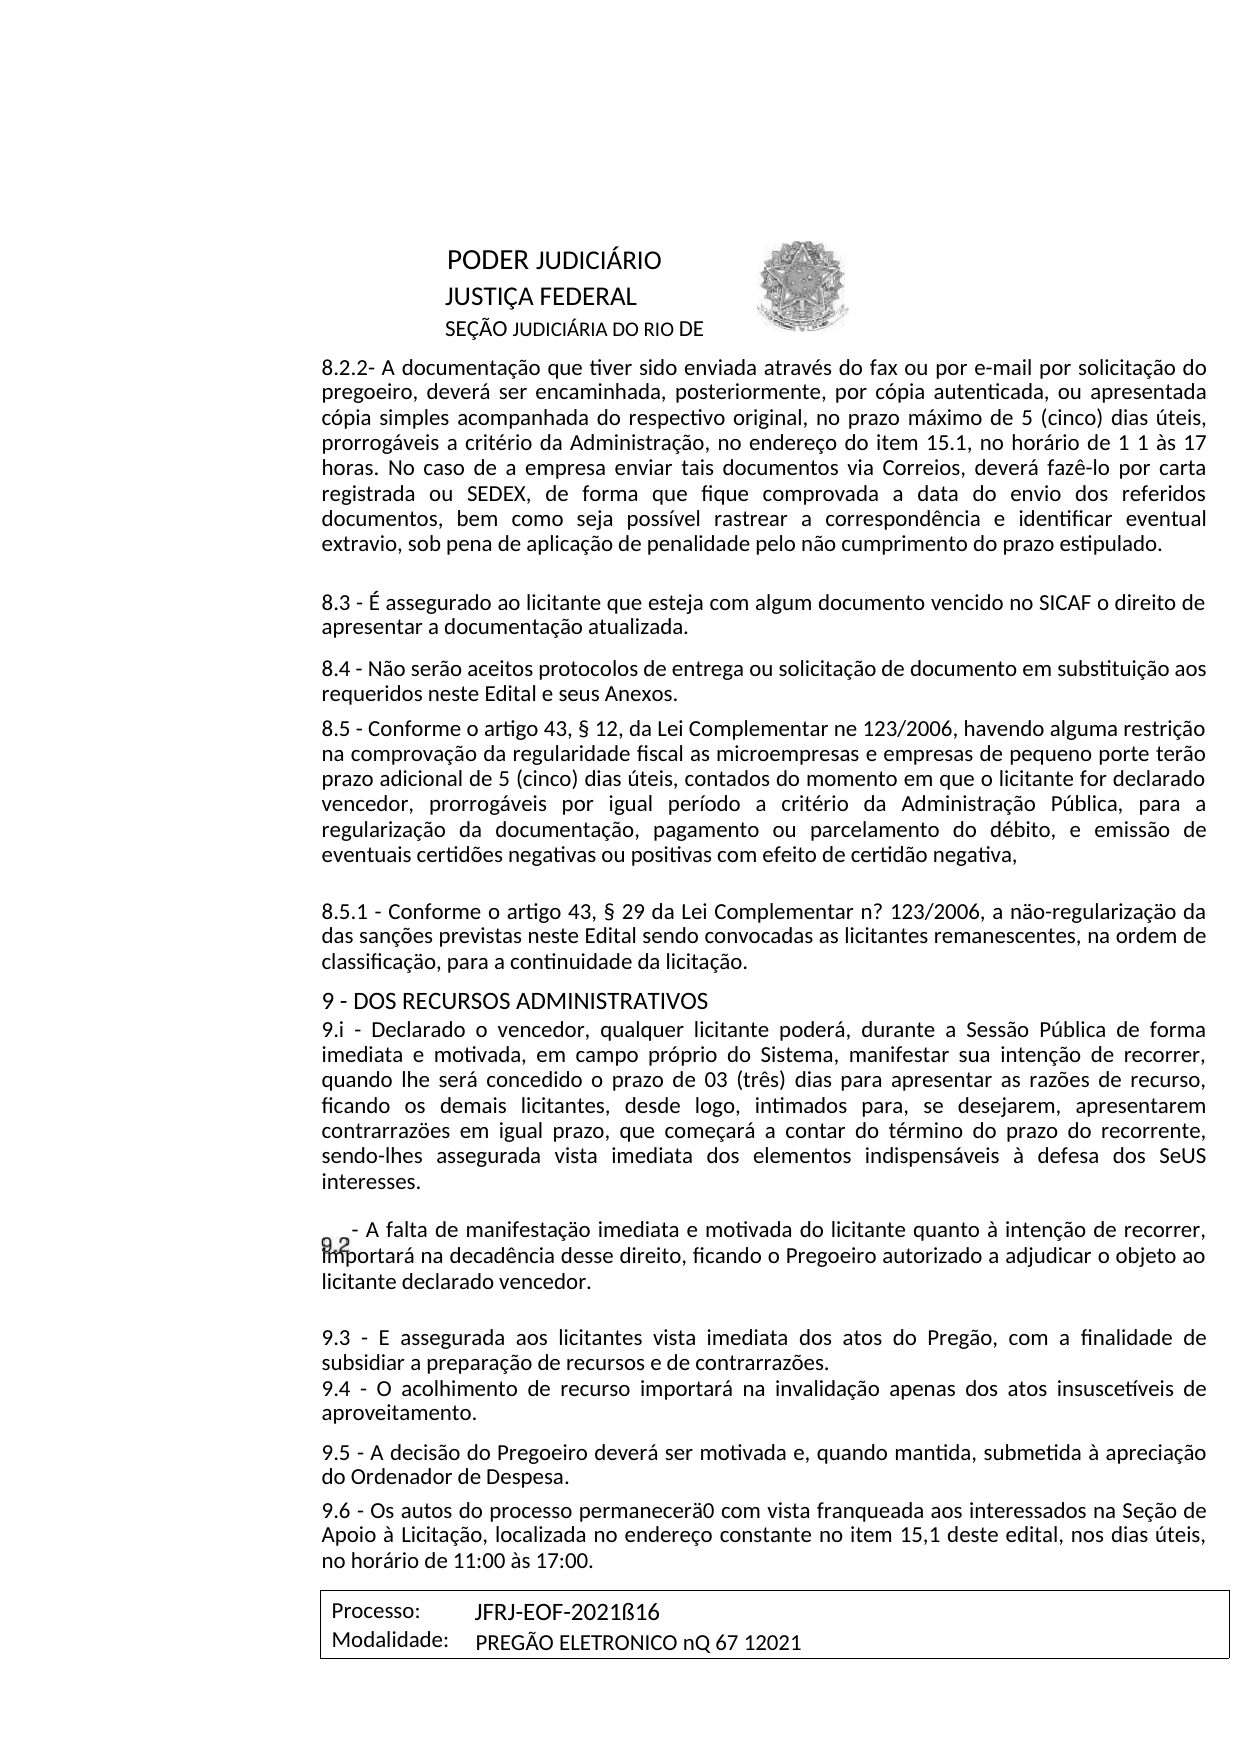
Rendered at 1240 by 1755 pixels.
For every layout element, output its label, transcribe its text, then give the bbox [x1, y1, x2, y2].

text - A falta de manifestaçäo imediata e motivada do licitante quanto à intenção de recorrer, importará na decadência desse direito, ficando o Pregoeiro autorizado a adjudicar o objeto ao licitante declarado vencedor. [321, 1210, 1208, 1295]
table_header JFRJ-EOF-2021ß16 PREGÃO ELETRONICO nQ 67 12021 [474, 1591, 1229, 1658]
text 8.5.1 - Conforme o artigo 43, § 29 da Lei Complementar n? 123/2006, a näo-regularizaçäo da das sanções previstas neste Edital sendo convocadas as licitantes remanescentes, na ordem de classificaçäo, para a continuidade da licitação. [321, 899, 1208, 975]
text 9.6 - Os autos do processo permanecerä0 com vista franqueada aos interessados na Seção de Apoio à Licitação, localizada no endereço constante no item 15,1 deste edital, nos dias úteis, no horário de 11:00 às 17:00. [321, 1498, 1208, 1574]
text 9.5 - A decisão do Pregoeiro deverá ser motivada e, quando mantida, submetida à apreciação do Ordenador de Despesa. [321, 1440, 1208, 1491]
text 9.4 - O acolhimento de recurso importará na invalidação apenas dos atos insuscetíveis de aproveitamento. [321, 1376, 1208, 1427]
text 9.3 - E assegurada aos licitantes vista imediata dos atos do Pregão, com a finalidade de subsidiar a preparação de recursos e de contrarrazões. [321, 1325, 1208, 1376]
text 8.2.2- A documentação que tiver sido enviada através do fax ou por e-mail por solicitação do pregoeiro, deverá ser encaminhada, posteriormente, por cópia autenticada, ou apresentada cópia simples acompanhada do respectivo original, no prazo máximo de 5 (cinco) dias úteis, prorrogáveis a critério da Administração, no endereço do item 15.1, no horário de 1 1 às 17 horas. No caso de a empresa enviar tais documentos via Correios, deverá fazê-lo por carta registrada ou SEDEX, de forma que fique comprovada a data do envio dos referidos documentos, bem como seja possível rastrear a correspondência e identificar eventual extravio, sob pena de aplicação de penalidade pelo não cumprimento do prazo estipulado. [321, 355, 1208, 557]
text 8.5 - Conforme o artigo 43, § 12, da Lei Complementar ne 123/2006, havendo alguma restrição na comprovação da regularidade fiscal as microempresas e empresas de pequeno porte terão prazo adicional de 5 (cinco) dias úteis, contados do momento em que o licitante for declarado vencedor, prorrogáveis por igual período a critério da Administração Pública, para a regularização da documentação, pagamento ou parcelamento do débito, e emissão de eventuais certidões negativas ou positivas com efeito de certidão negativa, [321, 716, 1208, 868]
table_header Processo: Modalidade: [321, 1591, 474, 1658]
subtitle 9 - DOS RECURSOS ADMINISTRATIVOS [321, 985, 1208, 1016]
text 8.3 - É assegurado ao licitante que esteja com algum documento vencido no SICAF o direito de apresentar a documentação atualizada. [321, 590, 1208, 641]
text 9.i - Declarado o vencedor, qualquer licitante poderá, durante a Sessão Pública de forma imediata e motivada, em campo próprio do Sistema, manifestar sua intenção de recorrer, quando lhe será concedido o prazo de 03 (três) dias para apresentar as razões de recurso, ficando os demais licitantes, desde logo, intimados para, se desejarem, apresentarem contrarrazöes em igual prazo, que começará a contar do término do prazo do recorrente, sendo-lhes assegurada vista imediata dos elementos indispensáveis à defesa dos SeUS interesses. [321, 1018, 1208, 1195]
text 8.4 - Não serão aceitos protocolos de entrega ou solicitação de documento em substituição aos requeridos neste Edital e seus Anexos. [321, 657, 1208, 707]
